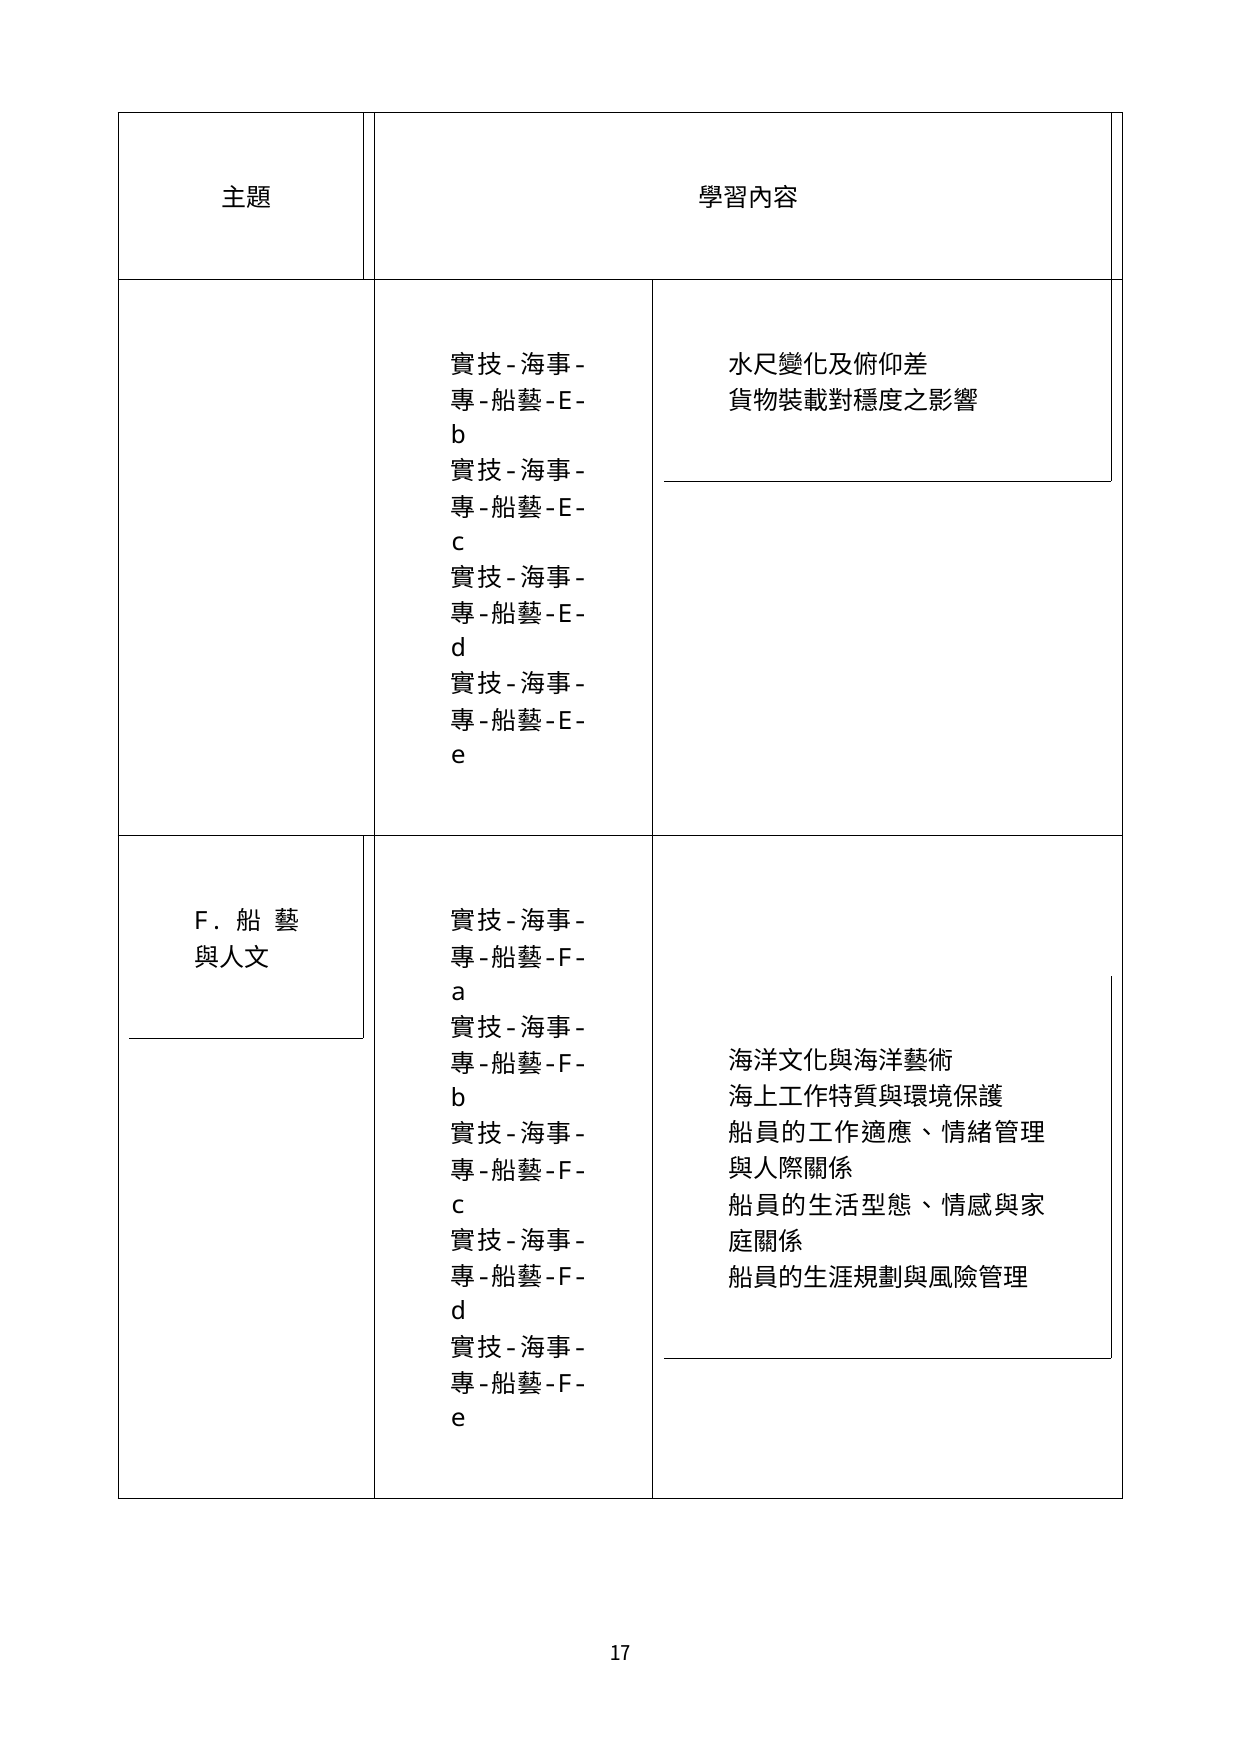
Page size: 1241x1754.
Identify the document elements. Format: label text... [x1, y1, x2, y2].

table_cell 實技-海事-專-船藝-F-a 實技-海事-專-船藝-F-b 實技-海事-專-船藝-F-c 實技-海事-專-船藝-F-d 實技-海事-專-船藝-F-e [375, 836, 652, 1498]
table_header 學習內容 [375, 113, 1111, 279]
table_header 主題 [119, 113, 363, 279]
table_cell F.船藝與人文 [119, 836, 374, 1498]
table_cell [653, 836, 663, 1498]
table_header [1112, 113, 1122, 279]
table_cell [119, 280, 374, 835]
table_cell [653, 280, 663, 835]
table_cell 實技-海事-專-船藝-E-b 實技-海事-專-船藝-E-c 實技-海事-專-船藝-E-d 實技-海事-專-船藝-E-e [375, 280, 652, 835]
table_cell 海洋文化與海洋藝術 海上工作特質與環境保護 船員的工作適應、情緒管理與人際關係 船員的生活型態、情感與家庭關係 船員的生涯規劃與風險管理 [664, 836, 1122, 1498]
table_cell 水尺變化及俯仰差 貨物裝載對穩度之影響 [664, 280, 1122, 835]
table_header [364, 113, 374, 279]
